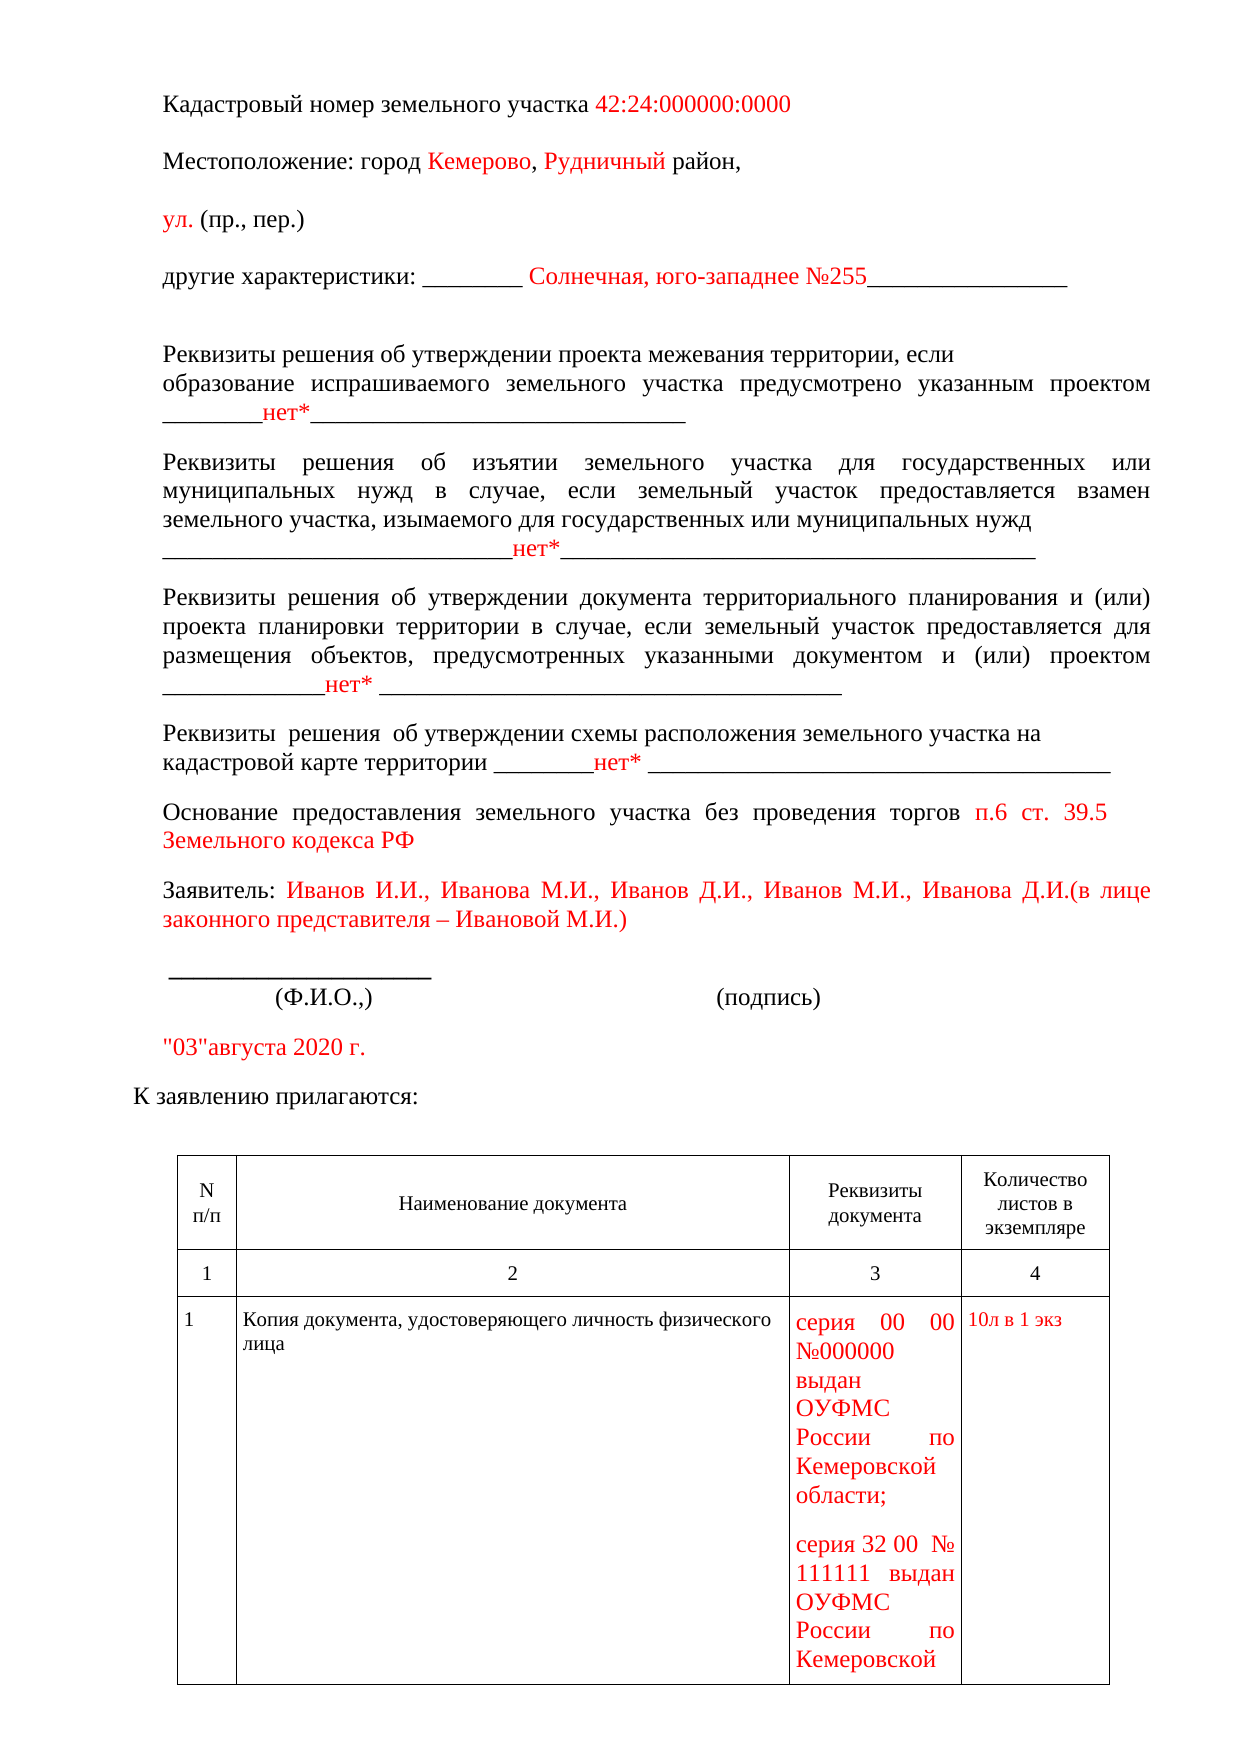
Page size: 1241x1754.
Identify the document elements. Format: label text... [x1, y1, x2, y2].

text Основание предоставления земельного участка без проведения торгов п.6 ст. 39.5 Земельного кодекса РФ [162, 797, 1107, 854]
text _____________________ [162, 953, 1152, 982]
text Реквизиты решения об утверждении документа территориального планирования и (или) проекта планировки территории в случае, если земельный участок предоставляется для размещения объектов, предусмотренных указанными документом и (или) проектом _____________нет* _____________________________________ [162, 582, 1152, 697]
table_cell 2 [237, 1250, 789, 1296]
table_cell 1 [178, 1297, 236, 1684]
text другие характеристики: ________ Солнечная, юго-западнее №255________________ [162, 261, 1152, 290]
table_header Количество листов в экземпляре [962, 1156, 1109, 1249]
text Местоположение: город Кемерово, Рудничный район, [162, 146, 1152, 175]
text Заявитель: Иванов И.И., Иванова М.И., Иванов Д.И., Иванов М.И., Иванова Д.И.(в лице законного представителя – Ивановой М.И.) [162, 875, 1152, 932]
text ____________________________нет*______________________________________ [162, 533, 1152, 562]
text Реквизиты решения об изъятии земельного участка для государственных или муниципальных нужд в случае, если земельный участок предоставляется взамен земельного участка, изымаемого для государственных или муниципальных нужд [162, 447, 1152, 533]
table_cell серия 00 00 №000000 выдан ОУФМС России по Кемеровской области; серия 32 00 № 111111 выдан ОУФМС России по Кемеровской [790, 1297, 961, 1684]
text "03"августа 2020 г. [162, 1032, 1152, 1060]
table_header N п/п [178, 1156, 236, 1249]
table_cell Копия документа, удостоверяющего личность физического лица [237, 1297, 789, 1684]
text ул. (пр., пер.) [162, 204, 1152, 232]
text кадастровой карте территории ________нет* _____________________________________ [162, 747, 1152, 776]
text (Ф.И.О.,) (подпись) [162, 982, 1152, 1011]
table_header Реквизиты документа [790, 1156, 961, 1249]
text Реквизиты решения об утверждении проекта межевания территории, если [162, 339, 1152, 368]
table_cell 3 [790, 1250, 961, 1296]
text образование испрашиваемого земельного участка предусмотрено указанным проектом ________нет*______________________________ [162, 368, 1152, 426]
table_cell 1 [178, 1250, 236, 1296]
table_cell 4 [962, 1250, 1109, 1296]
text Кадастровый номер земельного участка 42:24:000000:0000 [162, 89, 1152, 117]
table_header Наименование документа [237, 1156, 789, 1249]
table_cell 10л в 1 экз [962, 1297, 1109, 1684]
text Реквизиты решения об утверждении схемы расположения земельного участка на [162, 718, 1152, 747]
text К заявлению прилагаются: [133, 1081, 1152, 1110]
